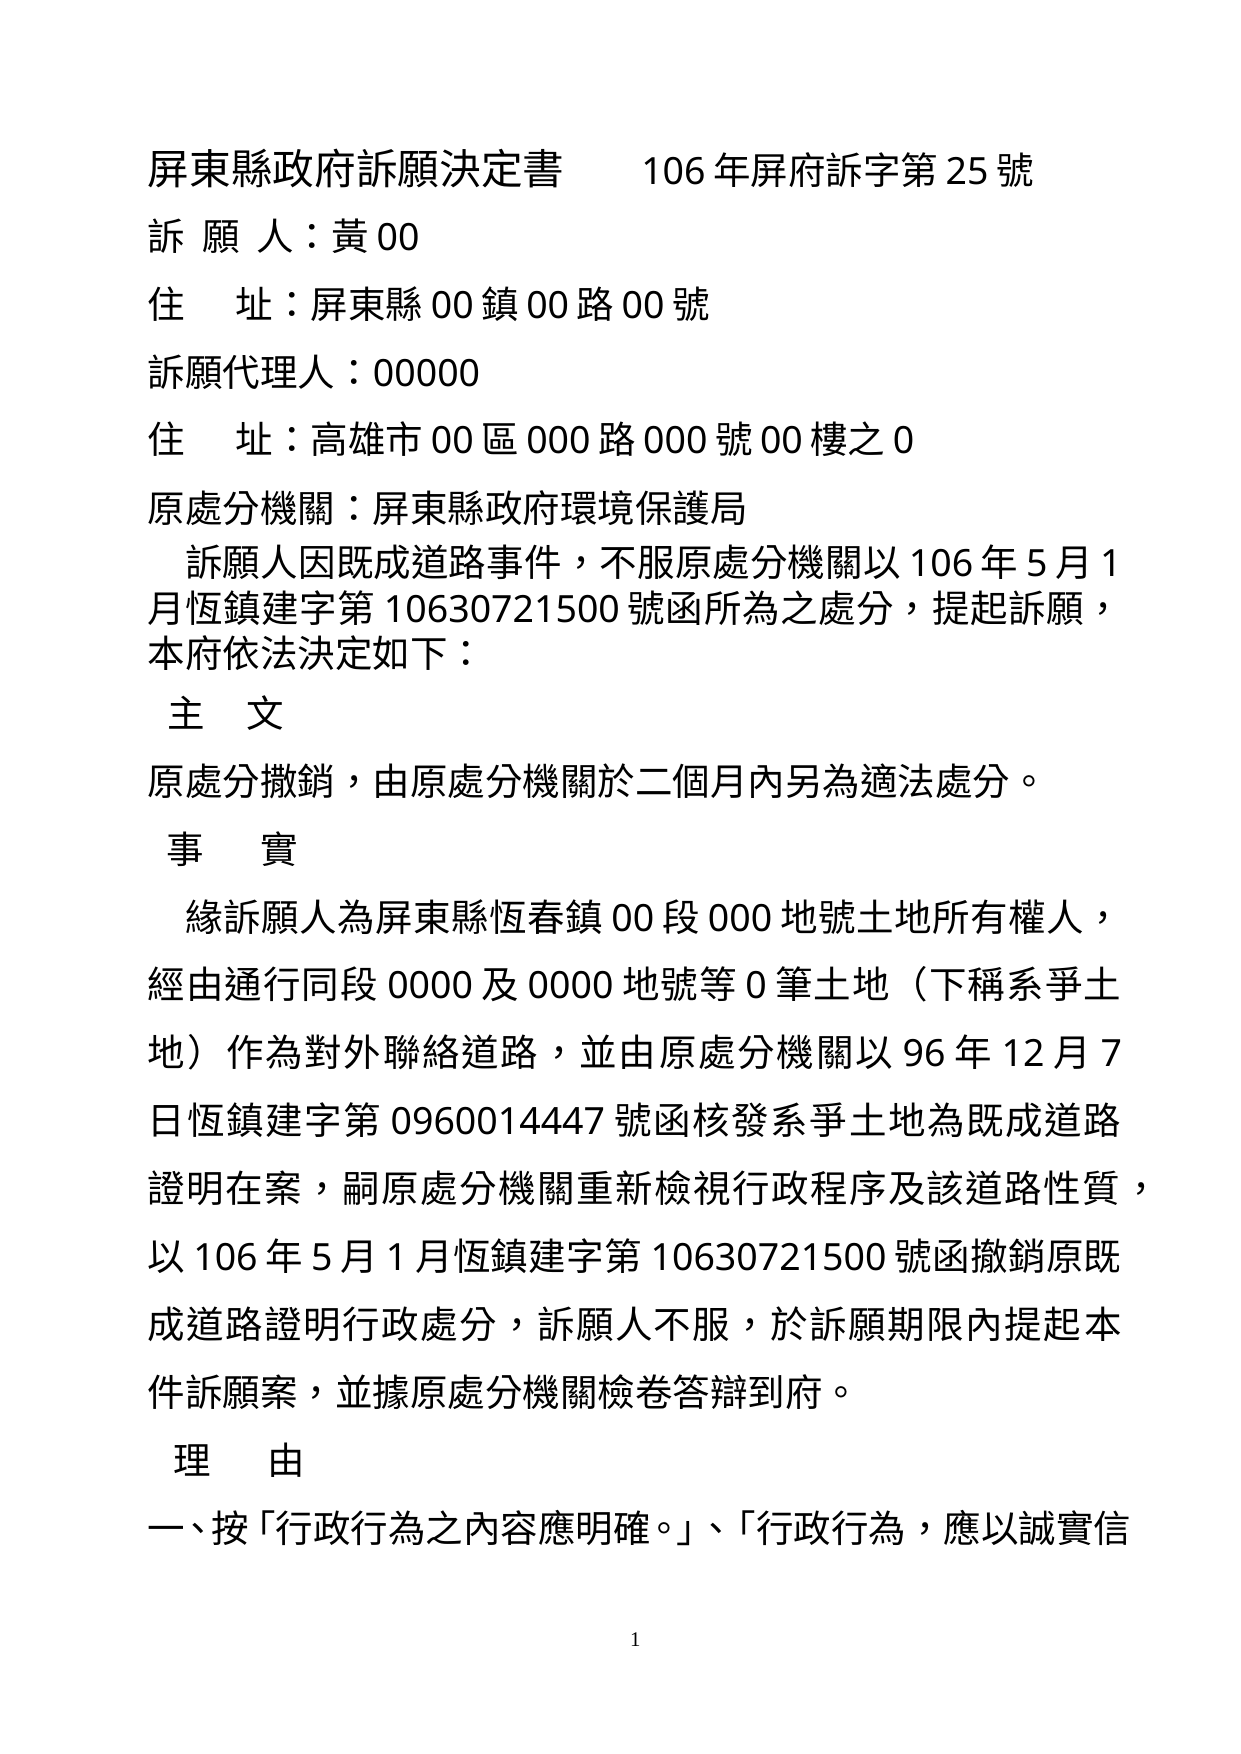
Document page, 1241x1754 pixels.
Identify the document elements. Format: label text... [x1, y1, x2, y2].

text 訴願代理人：00000 [148, 336, 1122, 404]
text 主 文 [148, 677, 1122, 745]
text 訴願人因既成道路事件，不服原處分機關以106年5月1月恆鎮建字第10630721500號函所為之處分，提起訴願，本府依法決定如下： [148, 539, 1122, 677]
text 緣訴願人為屏東縣恆春鎮00段000地號土地所有權人，經由通行同段0000及0000地號等0筆土地（下稱系爭土地）作為對外聯絡道路，並由原處分機關以96年12月7日恆鎮建字第0960014447號函核發系爭土地為既成道路證明在案，嗣原處分機關重新檢視行政程序及該道路性質，以106年5月1月恆鎮建字第10630721500號函撤銷原既成道路證明行政處分，訴願人不服，於訴願期限內提起本件訴願案，並據原處分機關檢卷答辯到府。 [148, 881, 1122, 1424]
list 一、按「行政行為之內容應明確。」、「行政行為，應以誠實信用之方法為之，並應保護人民正當合理之信賴。」、「行政機關就該管行政程序，應於當事人有利及不利之情形，一律注意。」、「違法行政處分於法定救濟期間經過後，原處分機關得依職權為全部或一部之撤銷；其上級機關，亦得為之。但有下列各款情形之一者，不得撤銷︰一、撤銷對公益有重大危害者。二、受益人無第119條所列信賴不值得保護之情形，而信賴授予利益之行政處分，其信賴利益顯然大於撤銷所欲維護之公益者。」、「受益人有下列各款情形之一者，其信賴不值得保護︰一、以詐欺、脅迫或賄賂方法，使行政機關作成行政處分者。二、對重要事項提供不正確資料或為不完全陳述，致使行政機關依該資料或陳述而作成行政處分者。三、明知行政處分違法或因重大過失而不知者」、「本自治條例用詞之定義如下：一、村（里）聯絡道路：都市計畫區外供公眾通行之道路。二、路基：指承受路面、路肩之土壤部分，其幅度包括路基穩定所形成填挖土之邊坡。三、路面：指路基上供車輛及行人通行，以各種材料舖築之承受層。四、路肩：指路基淨寬減除路面寬度，所餘之路基。五、道路附屬設施：包含路燈、行道樹與植栽、道路綠帶、側溝、寬頻管道、天橋、人行道及經主管機關核定之其他附屬工程。六、道路挖掘：指在本縣轄內之道路、人行道、道路綠帶，因管（纜）線、豎桿、人（手）孔、閥箱等之新設、拆遷、換修、擴充或其他用途而挖掘道路。」、「本自治條例所稱主管機關為屏東縣政府（以下簡稱本府），管理機關（單位）如下：一、縣道、鄉道為本府工務處。二、重劃區道路及農路、市區道路、村里聯絡道路、現有巷道及其道路附屬設施為各鄉、鎮、市公所。前項第一款道路之路燈由各鄉（鎮、市）公所負責養護。」、「一、屏東縣政府(以下簡稱本府) 為提昇縣內道路使用率及道路通行順暢，並減少道路使用爭議之發生，特訂定本作業程序。本認定標準作業程序未規定者，適用其他法令規定。二、本作業程序所稱既成道路，指司法院大法官釋字第四百號解釋之道路。三、既成道路成立公用地役關係下列要件：(一)不特定之公眾通行所必要，而非僅為通行之便利或省時。(二)於公眾通行之初，土地所有權人並無阻止之事實。(三)經歷之年代久遠而未曾中斷。所謂年代久遠雖不必限定其期間，但仍應以時日長久，一般人無復記憶其確實之起始，僅能知其梗概(例如始於日據時期、八七水災等)為必要。四、本作業程序申請人為各鄉（鎮、市）公所、相關行政機關。」為行政程序法第5條、第8條、第9條、第117條、第119條、屏東縣道路管理自治條例第3條、第4條、屏東縣政府既成道路認定標準作業程序第1點至第4點分別定有明文。次按「…既成道路成立公用地役關係，首須為不特定之公眾通行所必要，而非僅為通行之便利或省時；其次，於公眾通行之初，土地所有權人並無阻止之情事；其三，須經歷之年代久遠而未曾中斷，所謂年代久遠雖不必限定其期間，但仍應以時日長久，一般人無復記憶其確實之起始，僅能知其梗概（例如始於日據時期、八七水災等）為必要。…」為大法官釋字第400號解釋理由書在案。 [148, 1492, 1131, 1560]
text 住 址：屏東縣00鎮00路00號 [148, 268, 1122, 336]
text 住 址：高雄市00區000路000號00樓之0 [148, 404, 1122, 472]
text 原處分機關：屏東縣政府環境保護局 [148, 472, 1122, 539]
text 事 實 [148, 813, 1122, 881]
text 訴 願 人：黃00 [148, 200, 1122, 268]
text 理 由 [148, 1424, 1122, 1492]
text 屏東縣政府訴願決定書 106年屏府訴字第25號 [148, 132, 1122, 200]
text 原處分撒銷，由原處分機關於二個月內另為適法處分。 [148, 745, 1122, 813]
